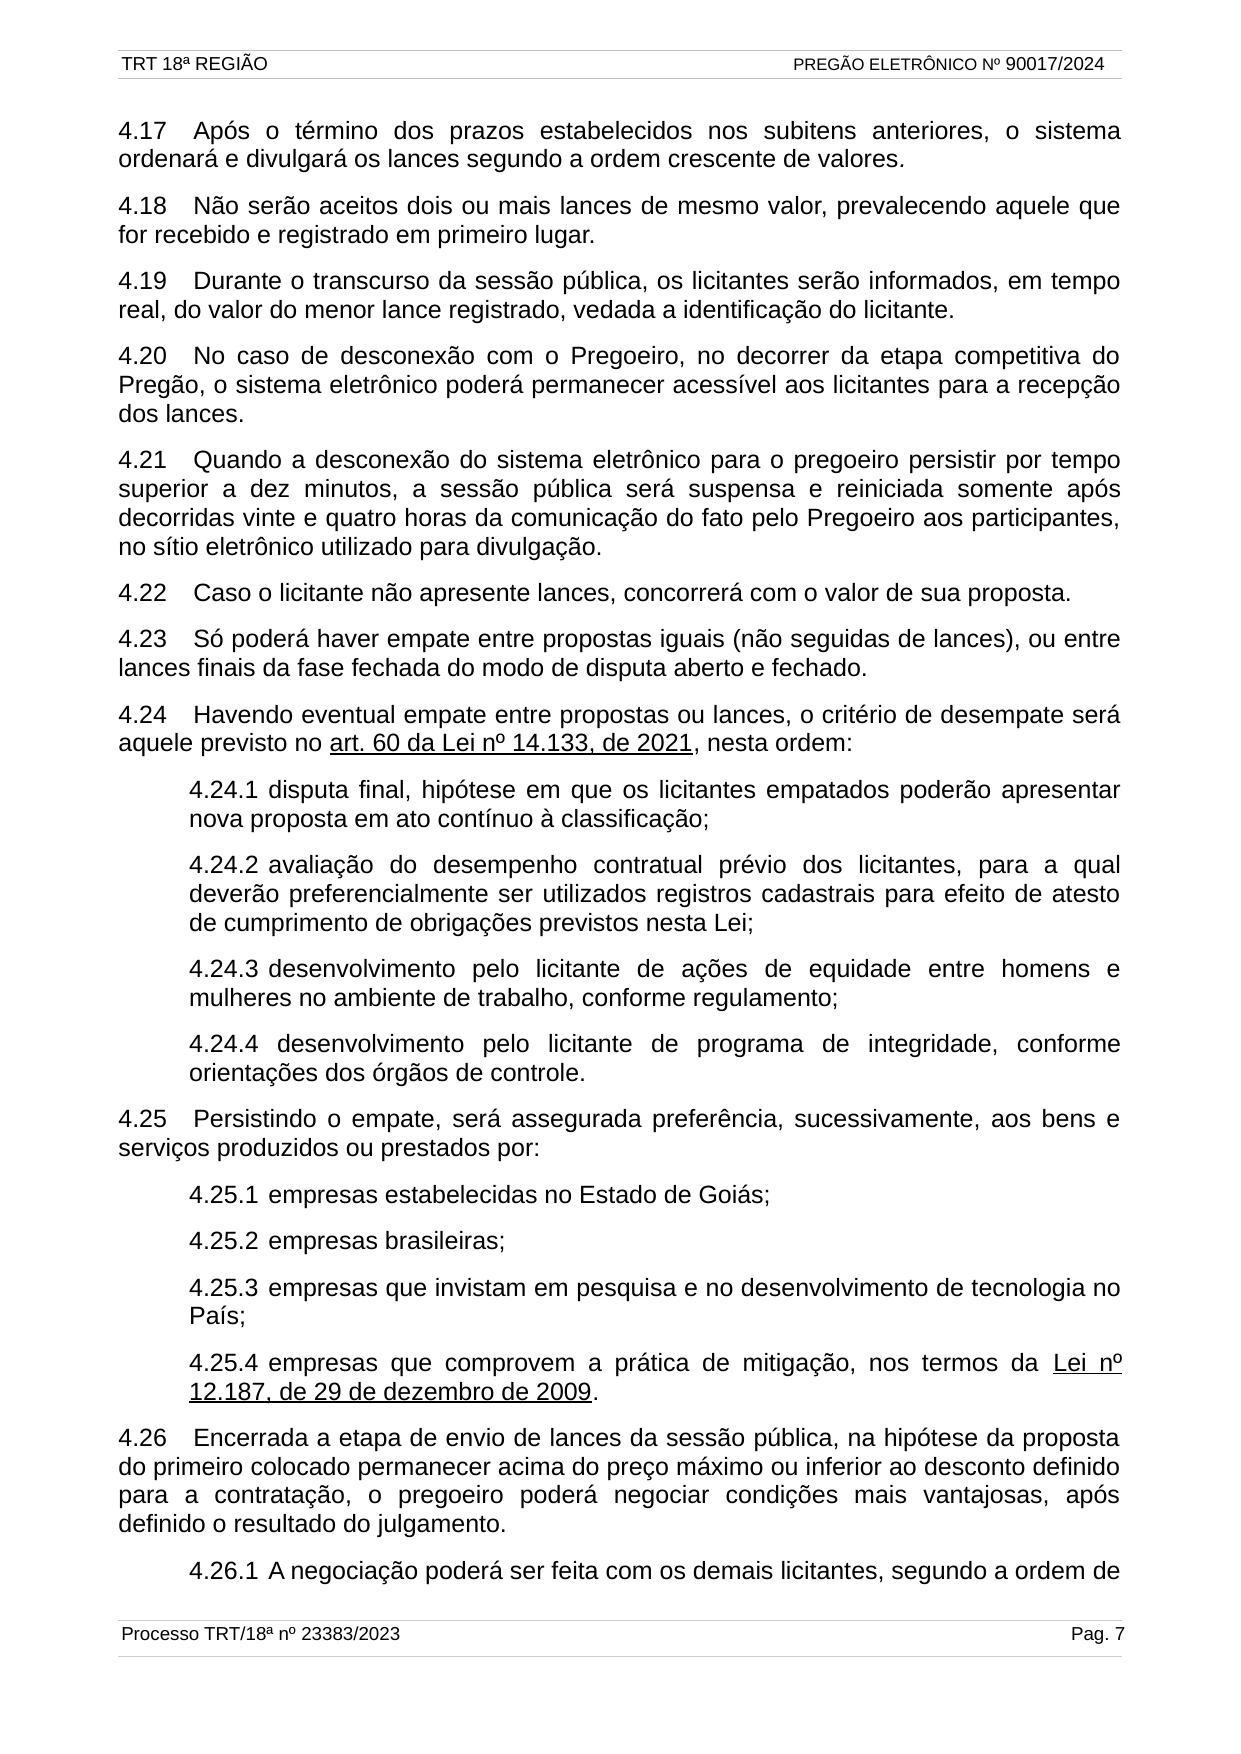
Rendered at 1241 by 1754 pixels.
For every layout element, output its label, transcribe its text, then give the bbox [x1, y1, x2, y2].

text 4.24.1 disputa final, hipótese em que os licitantes empatados poderão apresentar nova proposta em ato contínuo à classificação; [189, 775, 1122, 832]
text 4.26.1 A negociação poderá ser feita com os demais licitantes, segundo a ordem de [189, 1556, 1122, 1584]
text 4.25.3 empresas que invistam em pesquisa e no desenvolvimento de tecnologia no País; [189, 1272, 1122, 1330]
text 4.25 Persistindo o empate, será assegurada preferência, sucessivamente, aos bens e serviços produzidos ou prestados por: [118, 1104, 1122, 1162]
text 4.22 Caso o licitante não apresente lances, concorrerá com o valor de sua proposta. [118, 578, 1122, 607]
text 4.25.1 empresas estabelecidas no Estado de Goiás; [189, 1179, 1122, 1208]
text 4.23 Só poderá haver empate entre propostas iguais (não seguidas de lances), ou entre lances finais da fase fechada do modo de disputa aberto e fechado. [118, 624, 1122, 682]
text 4.17 Após o término dos prazos estabelecidos nos subitens anteriores, o sistema ordenará e divulgará os lances segundo a ordem crescente de valores. [118, 116, 1122, 173]
text 4.19 Durante o transcurso da sessão pública, os licitantes serão informados, em tempo real, do valor do menor lance registrado, vedada a identificação do licitante. [118, 266, 1122, 323]
text 4.24.3 desenvolvimento pelo licitante de ações de equidade entre homens e mulheres no ambiente de trabalho, conforme regulamento; [189, 954, 1122, 1011]
text 4.24.2 avaliação do desempenho contratual prévio dos licitantes, para a qual deverão preferencialmente ser utilizados registros cadastrais para efeito de atesto de cumprimento de obrigações previstos nesta Lei; [189, 850, 1122, 936]
text 4.25.2 empresas brasileiras; [189, 1226, 1122, 1255]
text 4.26 Encerrada a etapa de envio de lances da sessão pública, na hipótese da proposta do primeiro colocado permanecer acima do preço máximo ou inferior ao desconto definido para a contratação, o pregoeiro poderá negociar condições mais vantajosas, após definido o resultado do julgamento. [118, 1423, 1122, 1538]
text 4.24 Havendo eventual empate entre propostas ou lances, o critério de desempate será aquele previsto no art. 60 da Lei nº 14.133, de 2021, nesta ordem: [118, 699, 1122, 757]
text 4.20 No caso de desconexão com o Pregoeiro, no decorrer da etapa competitiva do Pregão, o sistema eletrônico poderá permanecer acessível aos licitantes para a recepção dos lances. [118, 341, 1122, 427]
text 4.18 Não serão aceitos dois ou mais lances de mesmo valor, prevalecendo aquele que for recebido e registrado em primeiro lugar. [118, 191, 1122, 248]
text 4.21 Quando a desconexão do sistema eletrônico para o pregoeiro persistir por tempo superior a dez minutos, a sessão pública será suspensa e reiniciada somente após decorridas vinte e quatro horas da comunicação do fato pelo Pregoeiro aos participantes, no sítio eletrônico utilizado para divulgação. [118, 445, 1122, 560]
text 4.24.4 desenvolvimento pelo licitante de programa de integridade, conforme orientações dos órgãos de controle. [189, 1029, 1122, 1087]
text 4.25.4 empresas que comprovem a prática de mitigação, nos termos da Lei nº 12.187, de 29 de dezembro de 2009. [189, 1348, 1122, 1405]
